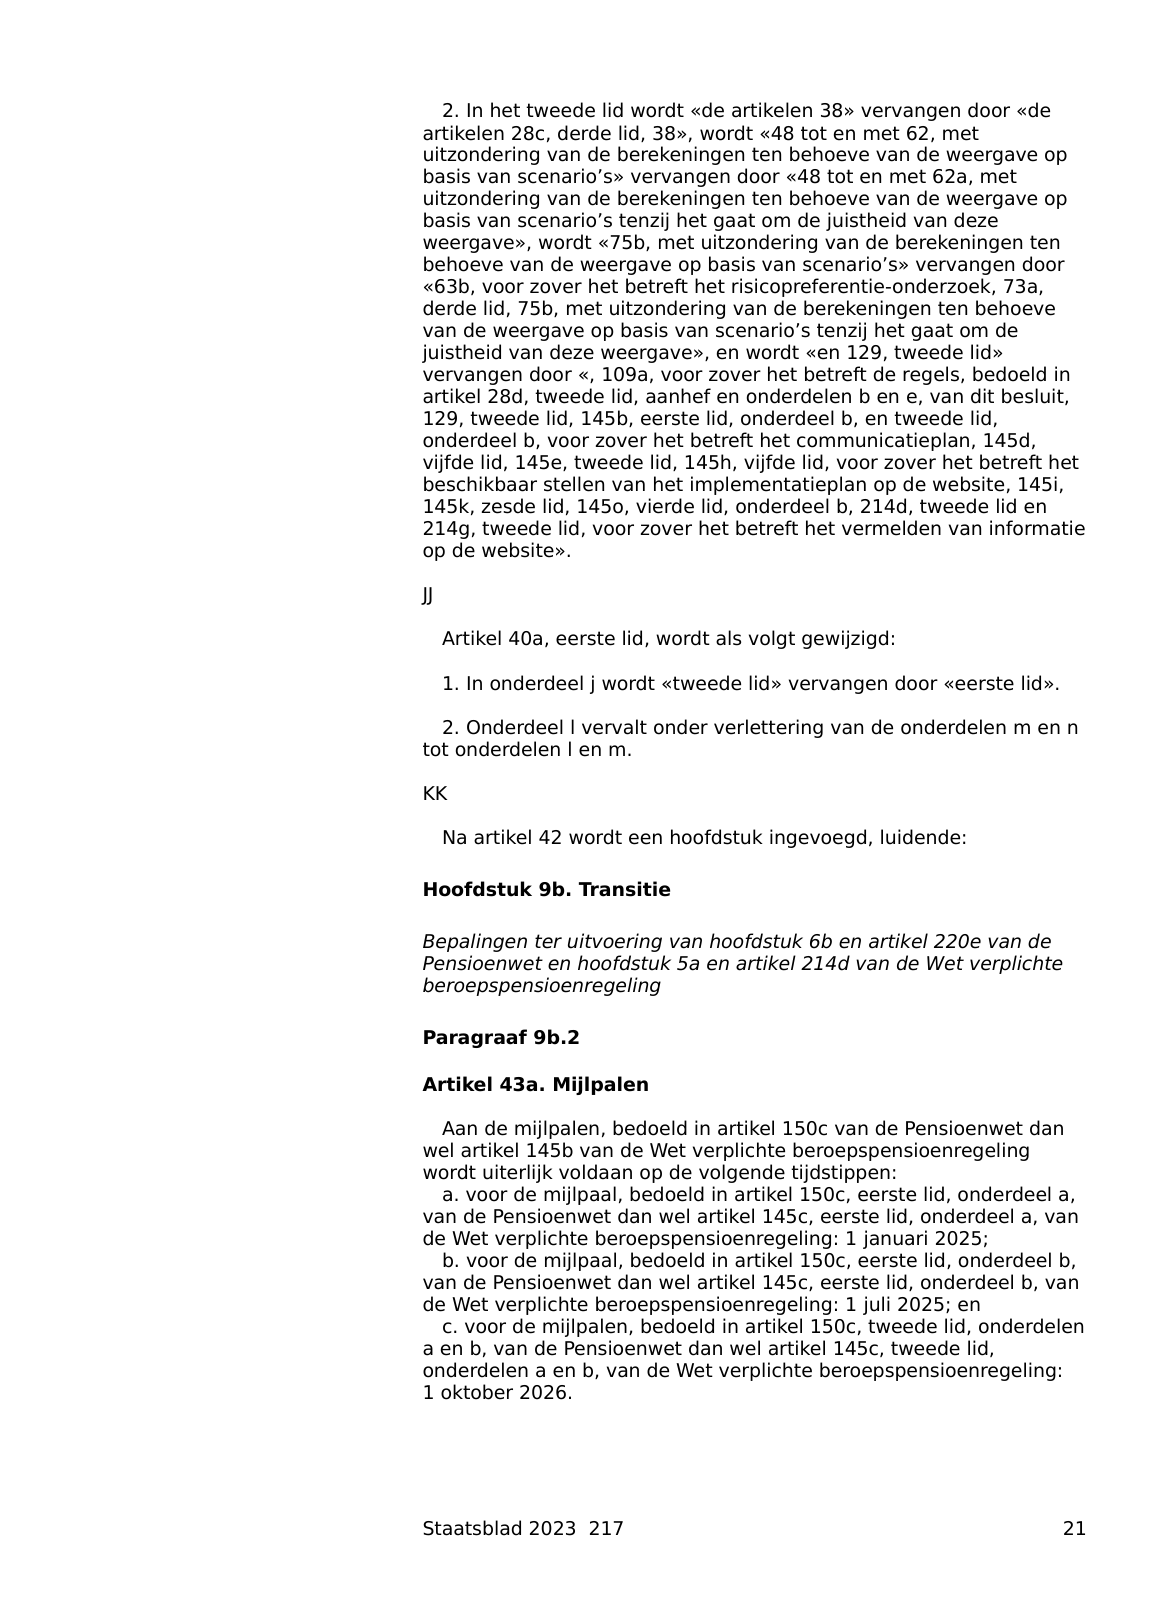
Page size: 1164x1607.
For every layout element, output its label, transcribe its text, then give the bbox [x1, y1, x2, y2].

text c. voor de mijlpalen, bedoeld in artikel 150c, tweede lid, onderdelen a en b, van de Pensioenwet dan wel artikel 145c, tweede lid, onderdelen a en b, van de Wet verplichte beroepspensioenregeling: 1 oktober 2026. [422, 1316, 1087, 1404]
text a. voor de mijlpaal, bedoeld in artikel 150c, eerste lid, onderdeel a, van de Pensioenwet dan wel artikel 145c, eerste lid, onderdeel a, van de Wet verplichte beroepspensioenregeling: 1 januari 2025; [422, 1184, 1087, 1250]
text b. voor de mijlpaal, bedoeld in artikel 150c, eerste lid, onderdeel b, van de Pensioenwet dan wel artikel 145c, eerste lid, onderdeel b, van de Wet verplichte beroepspensioenregeling: 1 juli 2025; en [422, 1250, 1087, 1316]
subtitle Hoofdstuk 9b. Transitie [422, 879, 1087, 901]
text Aan de mijlpalen, bedoeld in artikel 150c van de Pensioenwet dan wel artikel 145b van de Wet verplichte beroepspensioenregeling wordt uiterlijk voldaan op de volgende tijdstippen: [422, 1118, 1087, 1184]
text 2. In het tweede lid wordt «de artikelen 38» vervangen door «de artikelen 28c, derde lid, 38», wordt «48 tot en met 62, met uitzondering van de berekeningen ten behoeve van de weergave op basis van scenario’s» vervangen door «48 tot en met 62a, met uitzondering van de berekeningen ten behoeve van de weergave op basis van scenario’s tenzij het gaat om de juistheid van deze weergave», wordt «75b, met uitzondering van de berekeningen ten behoeve van de weergave op basis van scenario’s» vervangen door «63b, voor zover het betreft het risicopreferentie-onderzoek, 73a, derde lid, 75b, met uitzondering van de berekeningen ten behoeve van de weergave op basis van scenario’s tenzij het gaat om de juistheid van deze weergave», en wordt «en 129, tweede lid» vervangen door «, 109a, voor zover het betreft de regels, bedoeld in artikel 28d, tweede lid, aanhef en onderdelen b en e, van dit besluit, 129, tweede lid, 145b, eerste lid, onderdeel b, en tweede lid, onderdeel b, voor zover het betreft het communicatieplan, 145d, vijfde lid, 145e, tweede lid, 145h, vijfde lid, voor zover het betreft het beschikbaar stellen van het implementatieplan op de website, 145i, 145k, zesde lid, 145o, vierde lid, onderdeel b, 214d, tweede lid en 214g, tweede lid, voor zover het betreft het vermelden van informatie op de website». [422, 100, 1087, 562]
text Na artikel 42 wordt een hoofdstuk ingevoegd, luidende: [422, 827, 1087, 849]
subtitle Artikel 43a. Mijlpalen [422, 1074, 1087, 1096]
subtitle Paragraaf 9b.2 [422, 1027, 1087, 1049]
subtitle Bepalingen ter uitvoering van hoofdstuk 6b en artikel 220e van de Pensioenwet en hoofdstuk 5a en artikel 214d van de Wet verplichte beroepspensioenregeling [422, 931, 1087, 997]
text Artikel 40a, eerste lid, wordt als volgt gewijzigd: [422, 628, 1087, 650]
text 2. Onderdeel l vervalt onder verlettering van de onderdelen m en n tot onderdelen l en m. [422, 717, 1087, 761]
text JJ [422, 584, 1087, 606]
text KK [422, 783, 1087, 805]
text 1. In onderdeel j wordt «tweede lid» vervangen door «eerste lid». [422, 672, 1087, 694]
